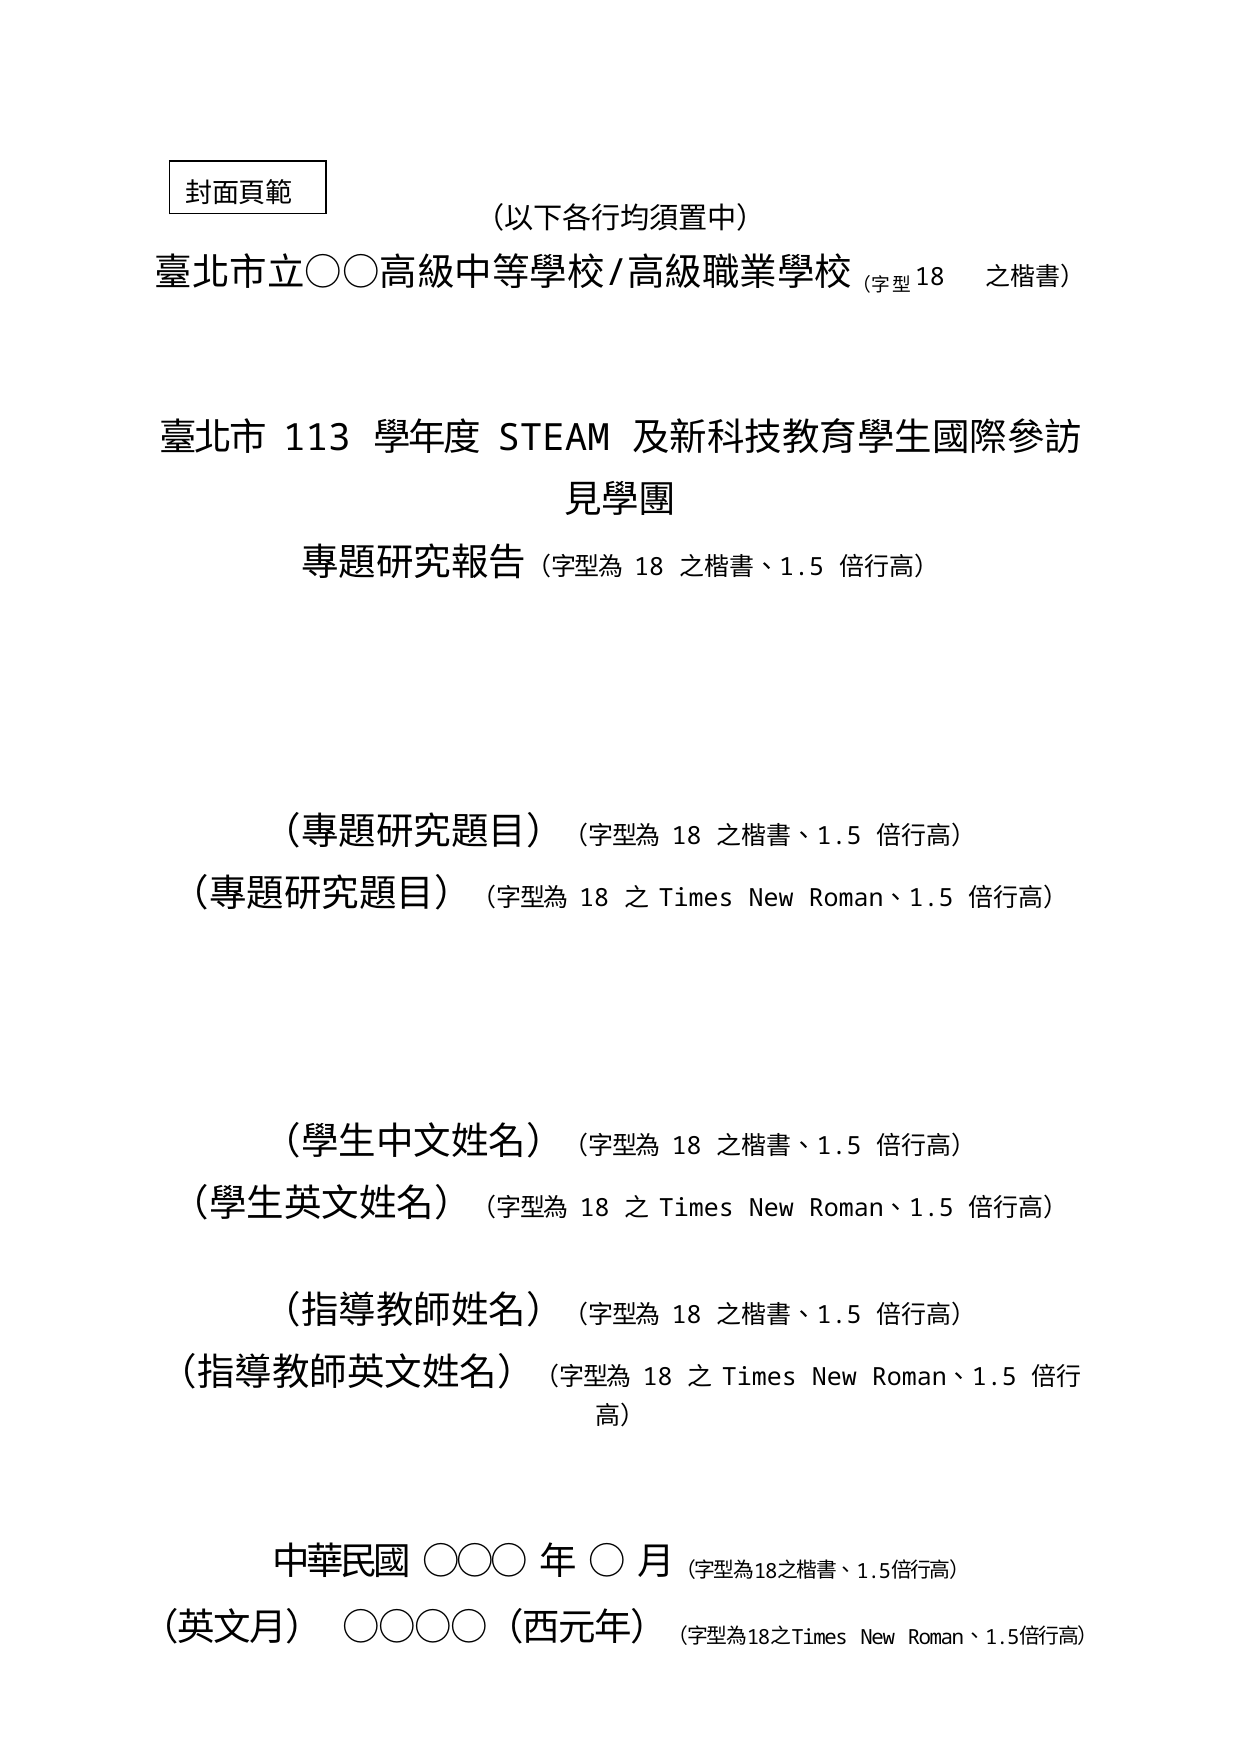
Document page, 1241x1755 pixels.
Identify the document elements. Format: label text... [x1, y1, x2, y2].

text （專題研究題目）（字型為 18 之楷書、1.5 倍行高） [140, 801, 1101, 855]
text 專題研究報告（字型為 18 之楷書、1.5 倍行高） [140, 532, 1101, 586]
text （英文月） ○○○○（西元年）（字型為18之Times New Roman、1.5倍行高） [140, 1597, 1101, 1655]
subtitle （以下各行均須置中） [170, 162, 325, 213]
text 中華民國 ○○○ 年 ○ 月（字型為18之楷書、1.5倍行高） [142, 1531, 1101, 1589]
text （指導教師姓名）（字型為 18 之楷書、1.5 倍行高） [140, 1280, 1101, 1334]
text （學生英文姓名）（字型為 18 之 Times New Roman、1.5 倍行高） [140, 1173, 1101, 1227]
text 臺北市 113 學年度 STEAM 及新科技教育學生國際參訪見學團 [155, 406, 1086, 523]
text 臺北市立○○高級中等學校/高級職業學校（字型18 之楷書） [140, 242, 1101, 297]
text （指導教師英文姓名）（字型為 18 之 Times New Roman、1.5 倍行高） [140, 1342, 1101, 1432]
subtitle （以下各行均須置中） [140, 195, 1101, 237]
text 封面頁範 [185, 171, 325, 210]
text （學生中文姓名）（字型為 18 之楷書、1.5 倍行高） [140, 1111, 1101, 1165]
text （專題研究題目）（字型為 18 之 Times New Roman、1.5 倍行高） [140, 862, 1101, 917]
